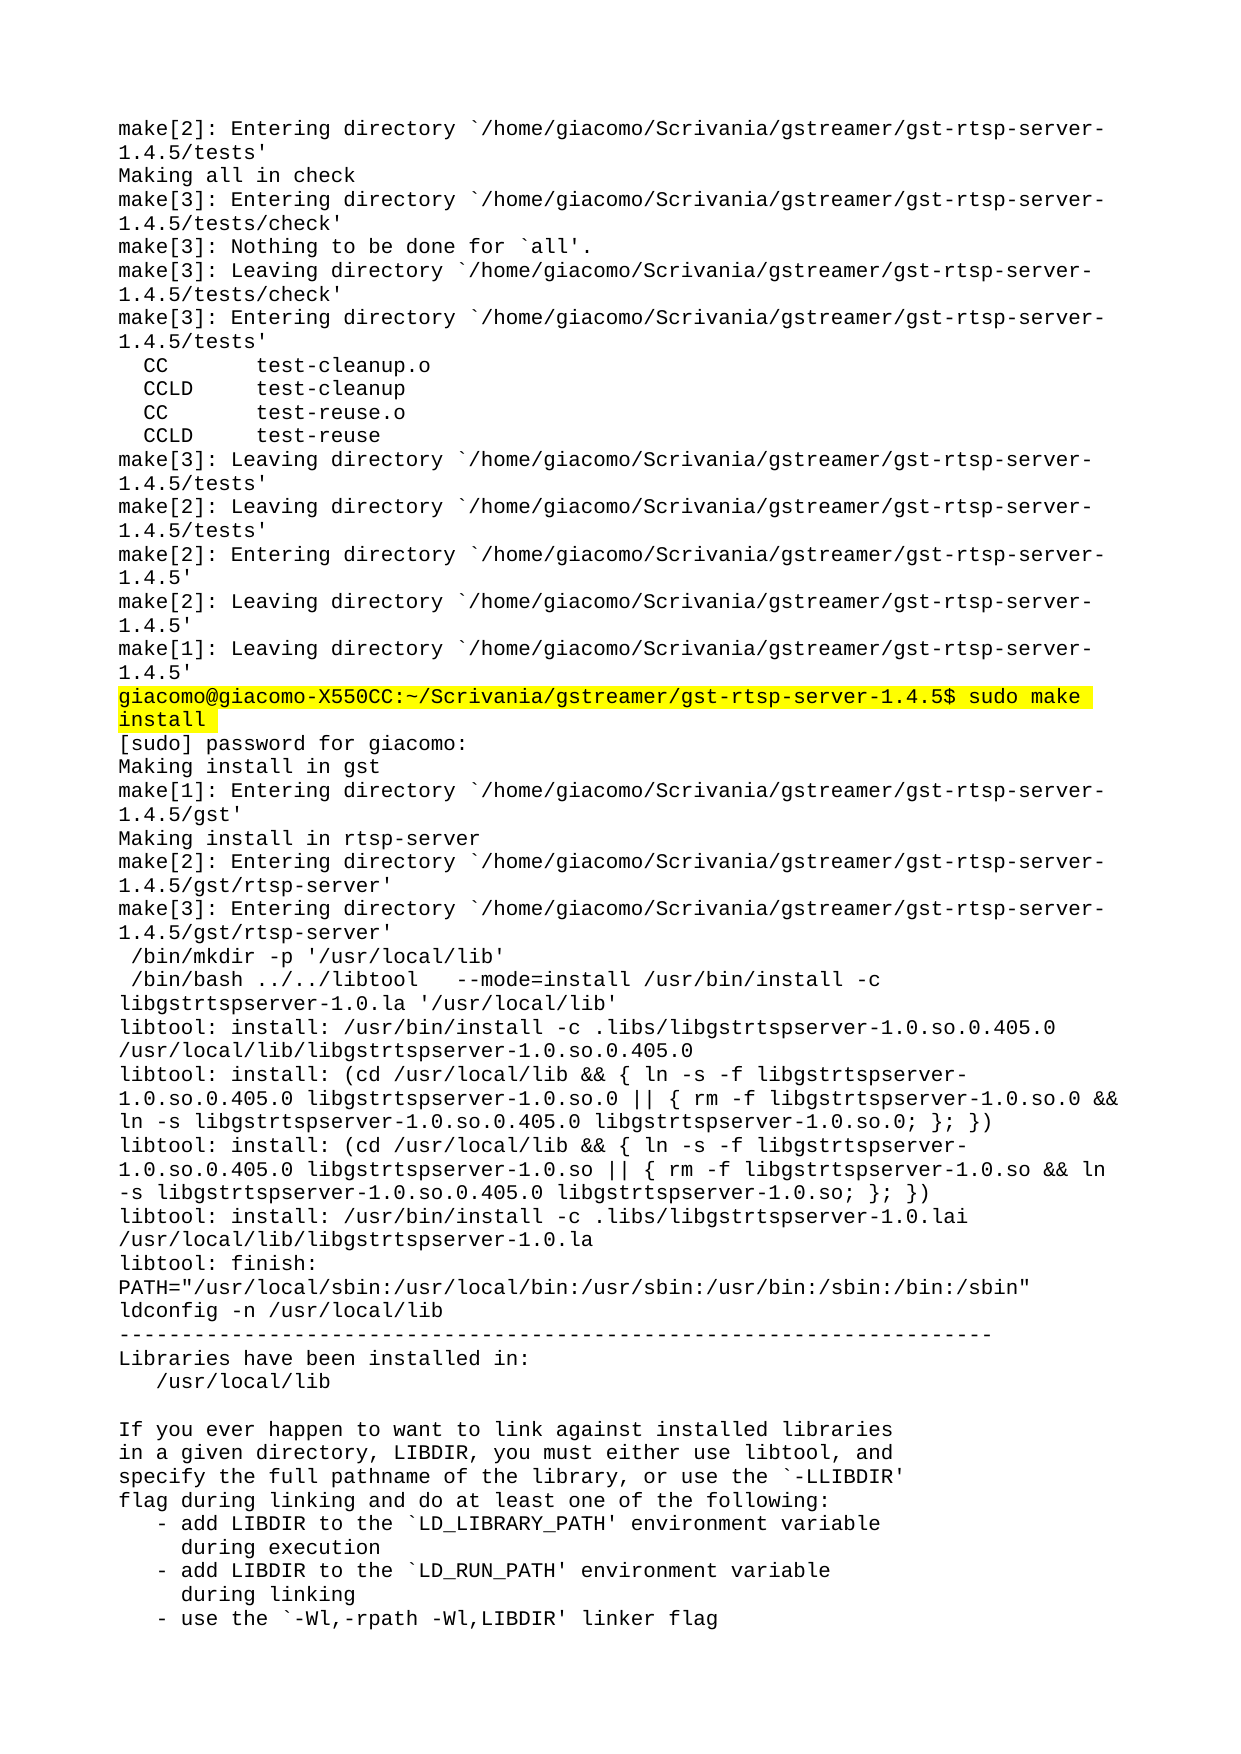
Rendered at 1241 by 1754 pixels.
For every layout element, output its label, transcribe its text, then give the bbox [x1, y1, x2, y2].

text make[3]: Nothing to be done for `all'. [118, 236, 1122, 260]
text If you ever happen to want to link against installed libraries [118, 1419, 1122, 1442]
text [sudo] password for giacomo: [118, 733, 1122, 757]
text make[2]: Leaving directory `/home/giacomo/Scrivania/gstreamer/gst-rtsp-server-1.4.5/tests' [118, 496, 1122, 544]
text CCLD test-cleanup [118, 378, 1122, 402]
text make[3]: Leaving directory `/home/giacomo/Scrivania/gstreamer/gst-rtsp-server-1.4.5/tests' [118, 449, 1122, 496]
text /bin/mkdir -p '/usr/local/lib' [118, 946, 1122, 969]
text make[3]: Leaving directory `/home/giacomo/Scrivania/gstreamer/gst-rtsp-server-1.4.5/tests/check' [118, 260, 1122, 307]
text specify the full pathname of the library, or use the `-LLIBDIR' [118, 1466, 1122, 1489]
text libtool: install: /usr/bin/install -c .libs/libgstrtspserver-1.0.lai /usr/local/lib/libgstrtspserver-1.0.la [118, 1206, 1122, 1253]
text giacomo@giacomo-X550CC:~/Scrivania/gstreamer/gst-rtsp-server-1.4.5$ sudo make install [118, 686, 1122, 733]
text CCLD test-reuse [118, 426, 1122, 449]
text Libraries have been installed in: [118, 1348, 1122, 1371]
text - add LIBDIR to the `LD_RUN_PATH' environment variable [118, 1561, 1122, 1584]
text Making install in rtsp-server [118, 827, 1122, 851]
text Making install in gst [118, 757, 1122, 780]
text make[3]: Entering directory `/home/giacomo/Scrivania/gstreamer/gst-rtsp-server-1.4.5/gst/rtsp-server' [118, 898, 1122, 946]
text libtool: install: /usr/bin/install -c .libs/libgstrtspserver-1.0.so.0.405.0 /usr/local/lib/libgstrtspserver-1.0.so.0.405.0 [118, 1017, 1122, 1064]
text libtool: finish: PATH="/usr/local/sbin:/usr/local/bin:/usr/sbin:/usr/bin:/sbin:/bin:/sbin" ldconfig -n /usr/local/lib [118, 1253, 1122, 1324]
text ---------------------------------------------------------------------- [118, 1324, 1122, 1348]
text libtool: install: (cd /usr/local/lib && { ln -s -f libgstrtspserver-1.0.so.0.405.0 libgstrtspserver-1.0.so.0 || { rm -f libgstrtspserver-1.0.so.0 && ln -s libgstrtspserver-1.0.so.0.405.0 libgstrtspserver-1.0.so.0; }; }) [118, 1064, 1122, 1135]
text /bin/bash ../../libtool --mode=install /usr/bin/install -c libgstrtspserver-1.0.la '/usr/local/lib' [118, 969, 1122, 1017]
text libtool: install: (cd /usr/local/lib && { ln -s -f libgstrtspserver-1.0.so.0.405.0 libgstrtspserver-1.0.so || { rm -f libgstrtspserver-1.0.so && ln -s libgstrtspserver-1.0.so.0.405.0 libgstrtspserver-1.0.so; }; }) [118, 1135, 1122, 1206]
text Making all in check [118, 165, 1122, 189]
text during execution [118, 1537, 1122, 1561]
text during linking [118, 1584, 1122, 1608]
text /usr/local/lib [118, 1371, 1122, 1395]
text make[2]: Entering directory `/home/giacomo/Scrivania/gstreamer/gst-rtsp-server-1.4.5' [118, 544, 1122, 591]
text flag during linking and do at least one of the following: [118, 1489, 1122, 1513]
text - use the `-Wl,-rpath -Wl,LIBDIR' linker flag [118, 1608, 1122, 1631]
text make[2]: Leaving directory `/home/giacomo/Scrivania/gstreamer/gst-rtsp-server-1.4.5' [118, 591, 1122, 638]
text make[3]: Entering directory `/home/giacomo/Scrivania/gstreamer/gst-rtsp-server-1.4.5/tests' [118, 307, 1122, 354]
text make[2]: Entering directory `/home/giacomo/Scrivania/gstreamer/gst-rtsp-server-1.4.5/gst/rtsp-server' [118, 851, 1122, 898]
text CC test-cleanup.o [118, 354, 1122, 378]
text CC test-reuse.o [118, 402, 1122, 426]
text - add LIBDIR to the `LD_LIBRARY_PATH' environment variable [118, 1513, 1122, 1537]
text make[1]: Entering directory `/home/giacomo/Scrivania/gstreamer/gst-rtsp-server-1.4.5/gst' [118, 780, 1122, 827]
text make[2]: Entering directory `/home/giacomo/Scrivania/gstreamer/gst-rtsp-server-1.4.5/tests' [118, 118, 1122, 165]
text make[3]: Entering directory `/home/giacomo/Scrivania/gstreamer/gst-rtsp-server-1.4.5/tests/check' [118, 189, 1122, 236]
text in a given directory, LIBDIR, you must either use libtool, and [118, 1442, 1122, 1466]
text make[1]: Leaving directory `/home/giacomo/Scrivania/gstreamer/gst-rtsp-server-1.4.5' [118, 638, 1122, 686]
